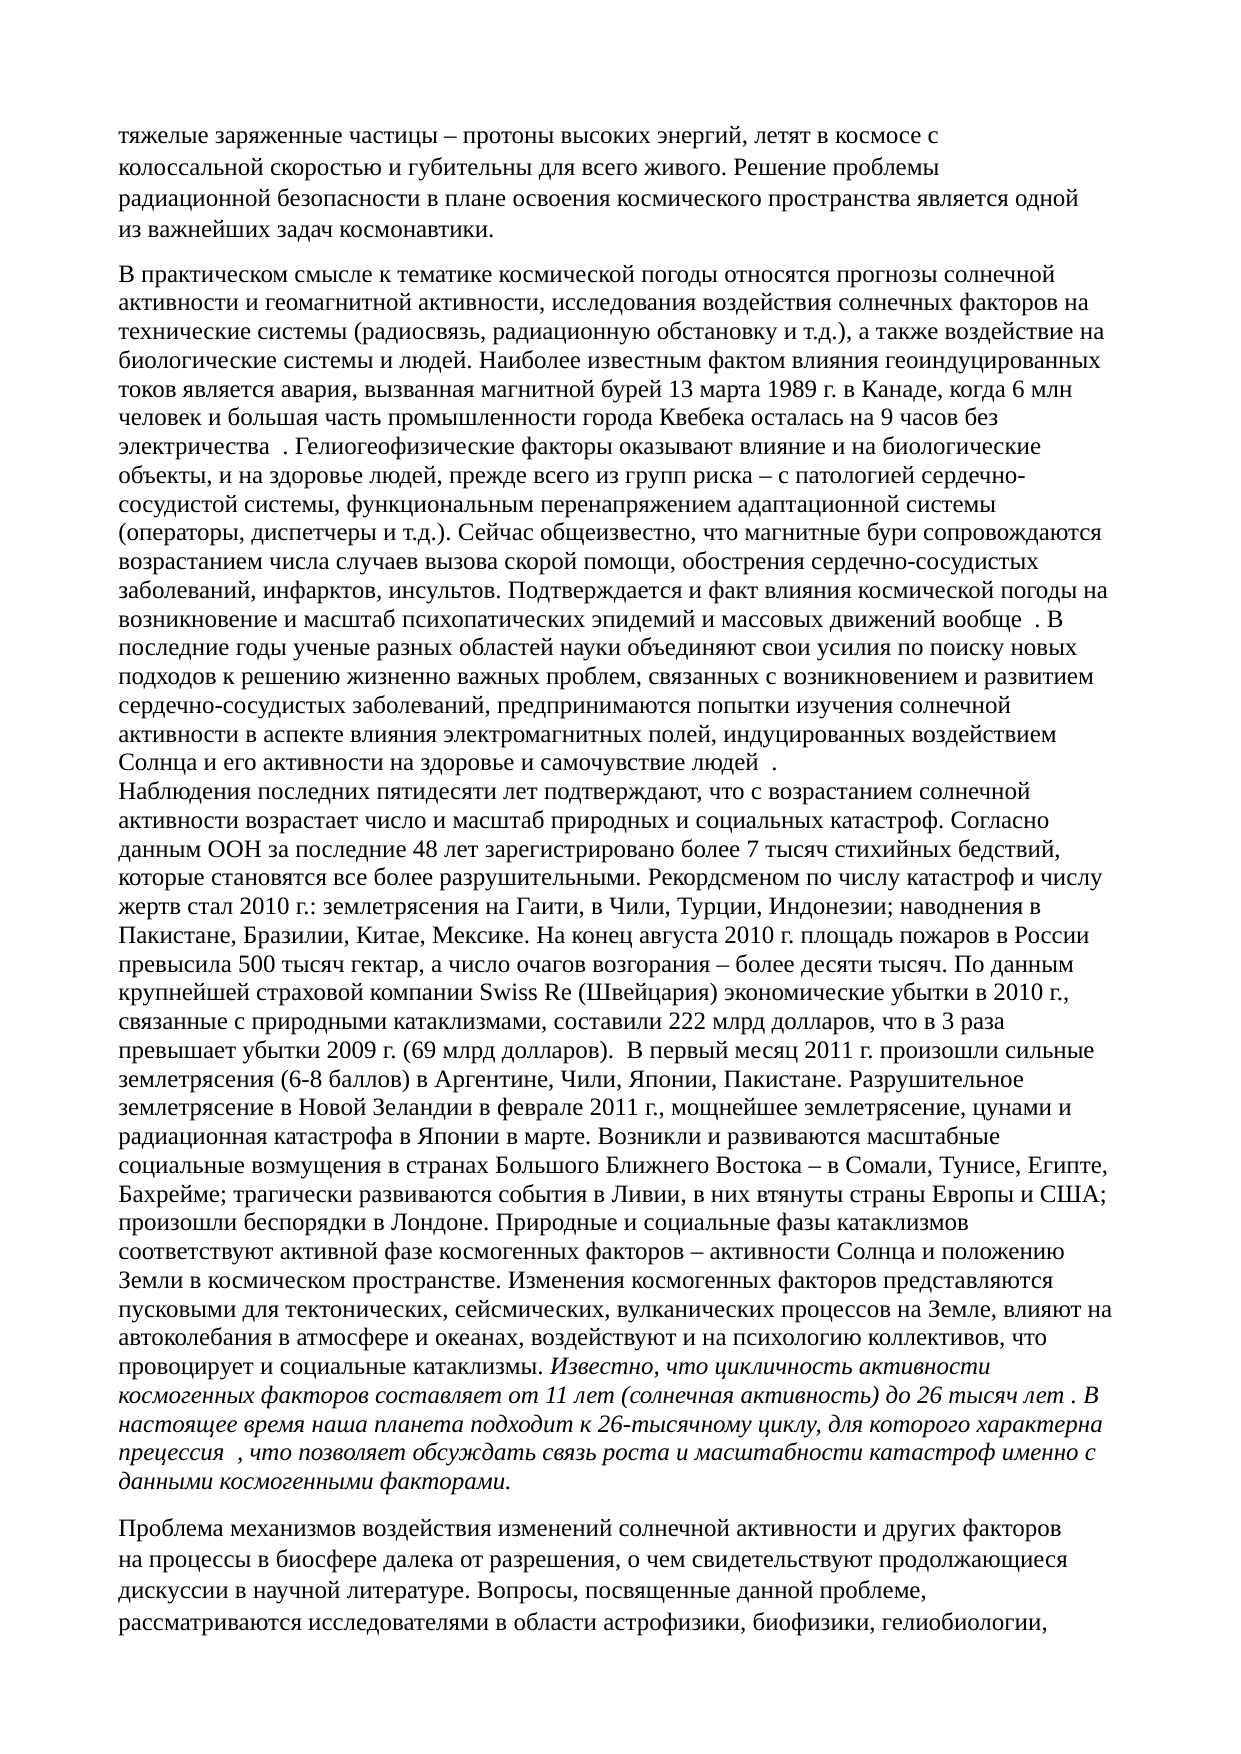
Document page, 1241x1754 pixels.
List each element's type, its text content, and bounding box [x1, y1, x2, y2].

text Наблюдения последних пятидесяти лет подтверждают, что с возрастанием солнечной активности возрастает число и масштаб природных и социальных катастроф. Согласно данным ООН за последние 48 лет зарегистрировано более 7 тысяч стихийных бедствий, которые становятся все более разрушительными. Рекордсменом по числу катастроф и числу жертв стал 2010 г.: землетрясения на Гаити, в Чили, Турции, Индонезии; наводнения в Пакистане, Бразилии, Китае, Мексике. На конец августа 2010 г. площадь пожаров в России превысила 500 тысяч гектар, а число очагов возгорания – более десяти тысяч. По данным крупнейшей страховой компании Swiss Re (Швейцария) экономические убытки в 2010 г., связанные с природными катаклизмами, составили 222 млрд долларов, что в 3 раза превышает убытки 2009 г. (69 млрд долларов). В первый месяц 2011 г. произошли сильные землетрясения (6-8 баллов) в Аргентине, Чили, Японии, Пакистане. Разрушительное землетрясение в Новой Зеландии в феврале 2011 г., мощнейшее землетрясение, цунами и радиационная катастрофа в Японии в марте. Возникли и развиваются масштабные социальные возмущения в странах Большого Ближнего Востока – в Сомали, Тунисе, Египте, Бахрейме; трагически развиваются события в Ливии, в них втянуты страны Европы и США; произошли беспорядки в Лондоне. Природные и социальные фазы катаклизмов соответствуют активной фазе космогенных факторов – активности Солнца и положению Земли в космическом пространстве. Изменения космогенных факторов представляются пусковыми для тектонических, сейсмических, вулканических процессов на Земле, влияют на автоколебания в атмосфере и океанах, воздействуют и на психологию коллективов, что провоцирует и социальные катаклизмы. Известно, что цикличность активности космогенных факторов составляет от 11 лет (солнечная активность) до 26 тысяч лет . В настоящее время наша планета подходит к 26-тысячному циклу, для которого характерна прецессия , что позволяет обсуждать связь роста и масштабности катастроф именно с данными космогенными факторами. [118, 776, 1122, 1495]
text тяжелые заряженные частицы – протоны высоких энергий, летят в космосе с колоссальной скоростью и губительны для всего живого. Решение проблемы радиационной безопасности в плане освоения космического пространства является одной из важнейших задач космонавтики. [118, 118, 1091, 243]
text В практическом смысле к тематике космической погоды относятся прогнозы солнечной активности и геомагнитной активности, исследования воздействия солнечных факторов на технические системы (радиосвязь, радиационную обстановку и т.д.), а также воздействие на биологические системы и людей. Наиболее известным фактом влияния геоиндуцированных токов является авария, вызванная магнитной бурей 13 марта 1989 г. в Канаде, когда 6 млн человек и большая часть промышленности города Квебека осталась на 9 часов без электричества . Гелиогеофизические факторы оказывают влияние и на биологические объекты, и на здоровье людей, прежде всего из групп риска – с патологией сердечно-сосудистой системы, функциональным перенапряжением адаптационной системы (операторы, диспетчеры и т.д.). Сейчас общеизвестно, что магнитные бури сопровождаются возрастанием числа случаев вызова скорой помощи, обострения сердечно-сосудистых заболеваний, инфарктов, инсультов. Подтверждается и факт влияния космической погоды на возникновение и масштаб психопатических эпидемий и массовых движений вообще . В последние годы ученые разных областей науки объединяют свои усилия по поиску новых подходов к решению жизненно важных проблем, связанных с возникновением и развитием сердечно-сосудистых заболеваний, предпринимаются попытки изучения солнечной активности в аспекте влияния электромагнитных полей, индуцированных воздействием Солнца и его активности на здоровье и самочувствие людей . [118, 259, 1122, 776]
text Проблема механизмов воздействия изменений солнечной активности и других факторов на процессы в биосфере далека от разрешения, о чем свидетельствуют продолжающиеся дискуссии в научной литературе. Вопросы, посвященные данной проблеме, рассматриваются исследователями в области астрофизики, биофизики, гелиобиологии, [118, 1511, 1091, 1636]
